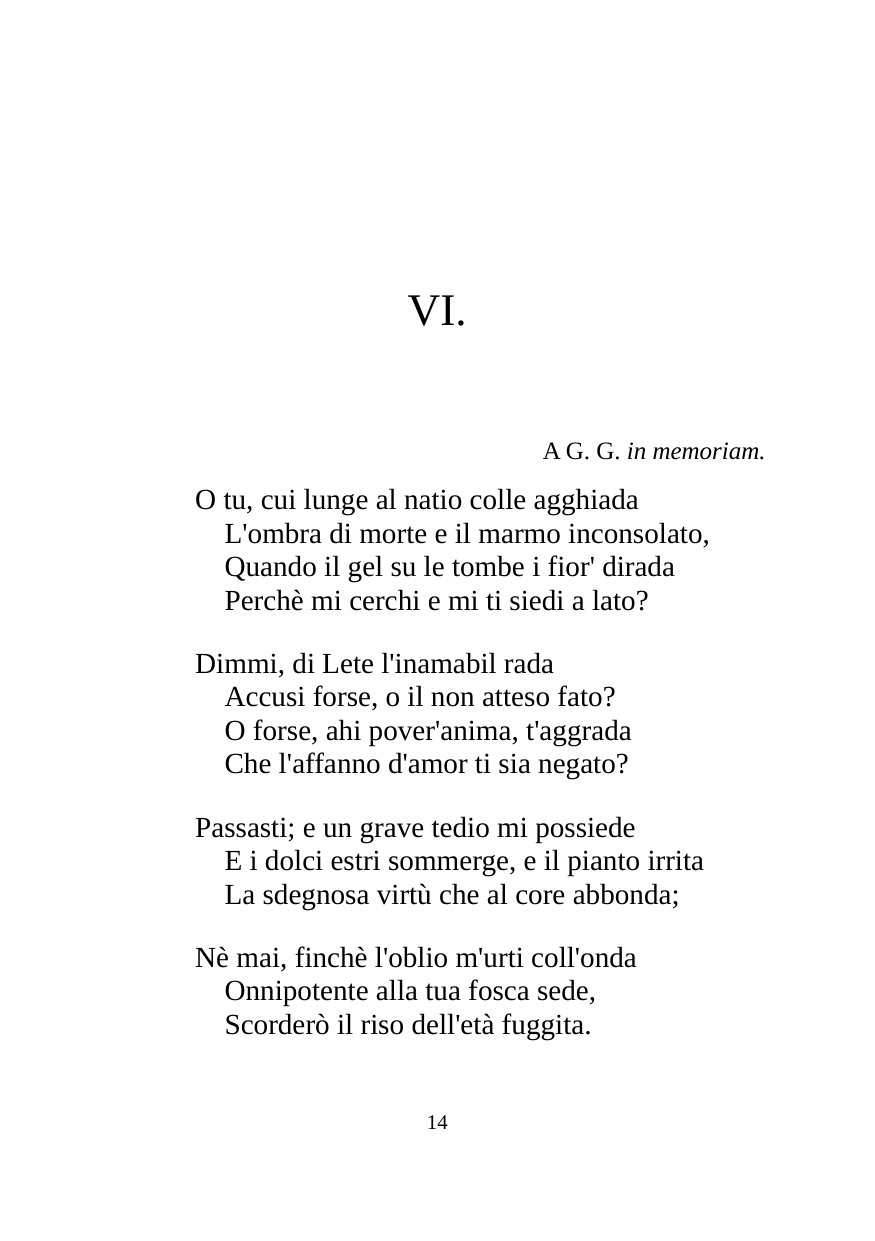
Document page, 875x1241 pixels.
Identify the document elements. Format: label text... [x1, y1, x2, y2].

text Nè mai, finchè l'oblio m'urti coll'onda Onnipotente alla tua fosca sede, Scorderò il riso dell'età fuggita. [195, 940, 768, 1040]
subtitle VI. [106, 283, 768, 336]
text O tu, cui lunge al natio colle agghiada L'ombra di morte e il marmo inconsolato, Quando il gel su le tombe i fior' dirada Perchè mi cerchi e mi ti siedi a lato? [195, 482, 768, 617]
text Passasti; e un grave tedio mi possiede E i dolci estri sommerge, e il pianto irrita La sdegnosa virtù che al core abbonda; [195, 810, 768, 910]
text Dimmi, di Lete l'inamabil rada Accusi forse, o il non atteso fato? O forse, ahi pover'anima, t'aggrada Che l'affanno d'amor ti sia negato? [195, 646, 768, 780]
text A G. G. in memoriam. [106, 436, 768, 465]
